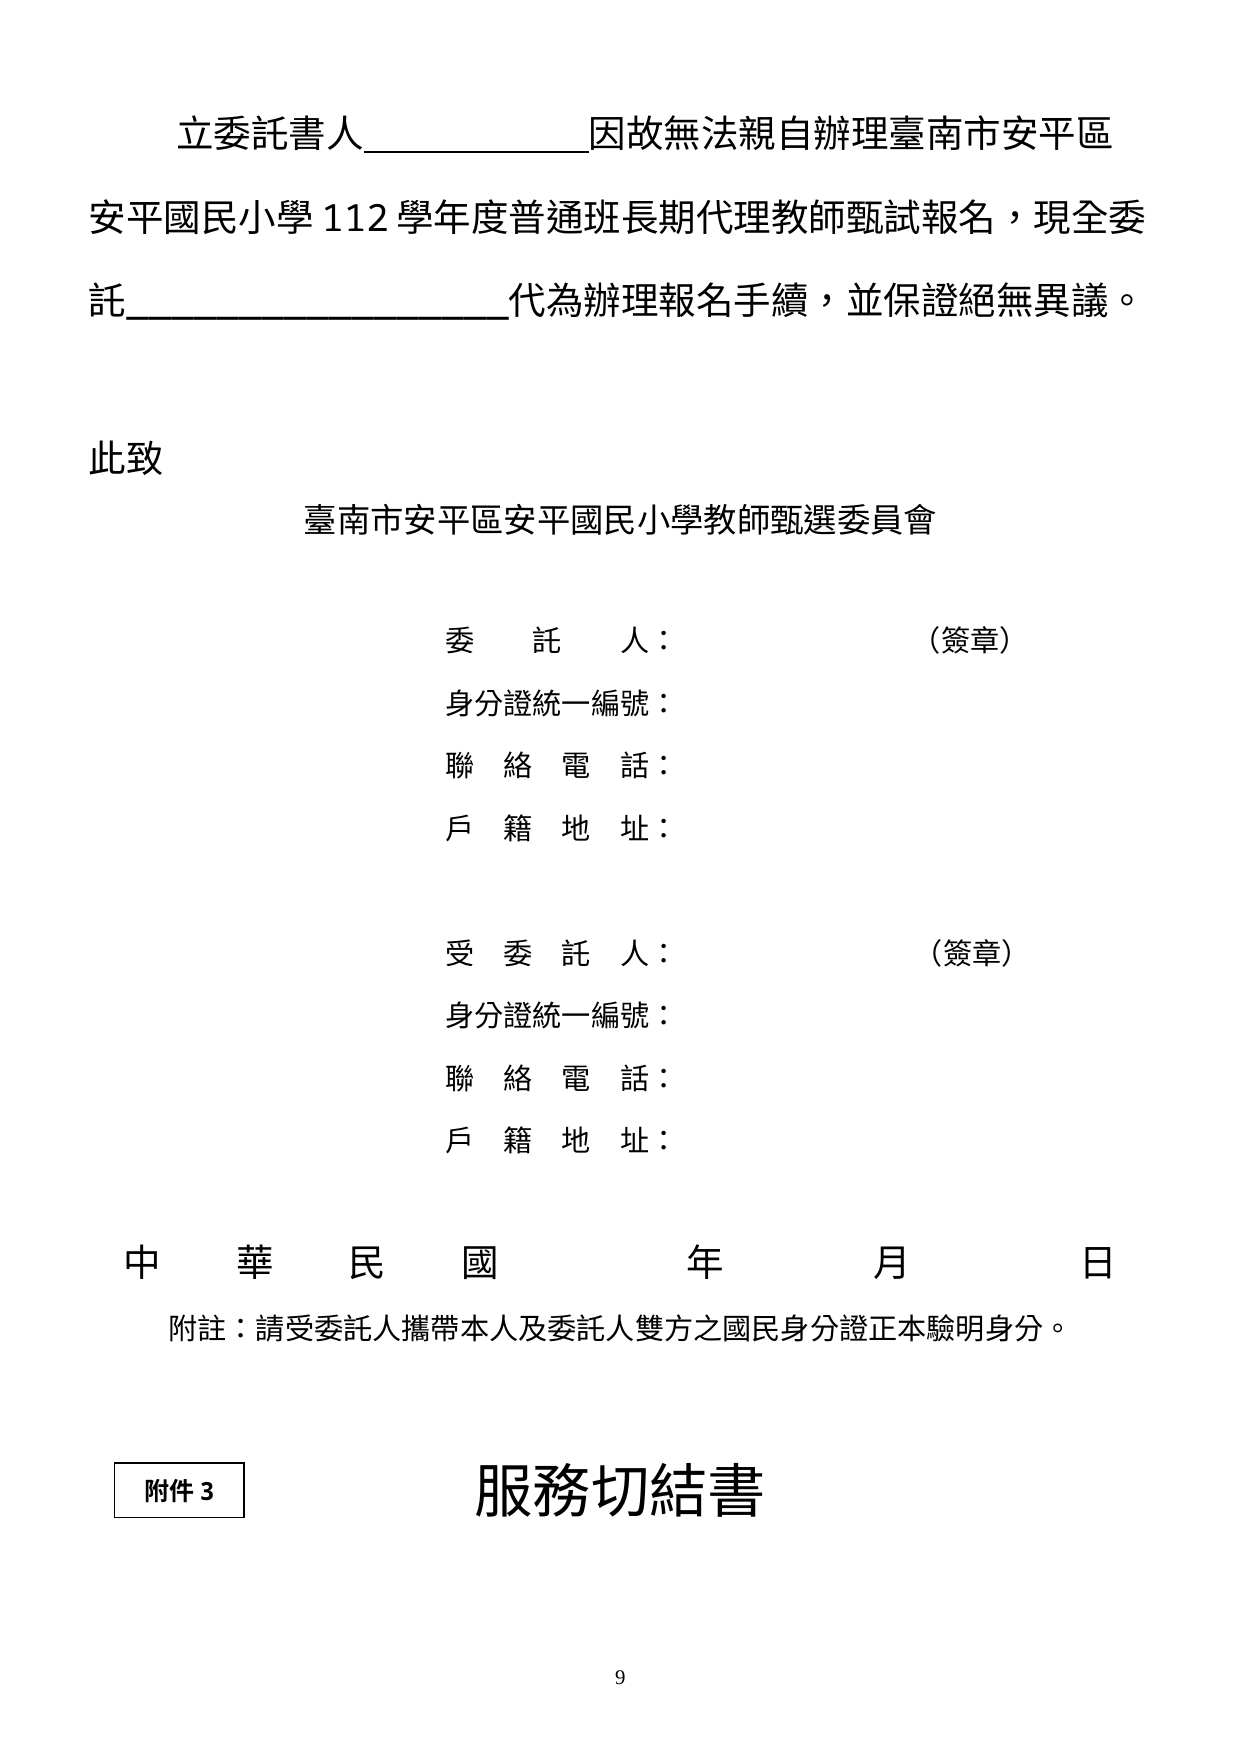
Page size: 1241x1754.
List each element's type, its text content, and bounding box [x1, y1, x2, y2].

text 戶 籍 地 址： [439, 789, 1152, 852]
text 委 託 人： （簽章） [439, 602, 1152, 664]
text 中 華 民 國 年 月 日 [89, 1227, 1152, 1289]
text 服務切結書 [89, 1414, 1152, 1539]
text 此致 [89, 414, 1152, 477]
text 安平國民小學112學年度普通班長期代理教師甄試報名，現全委託_________________代為辦理報名手續，並保證絕無異議。 [89, 164, 1152, 331]
text 附件3 [130, 1471, 228, 1507]
text 聯 絡 電 話： [439, 727, 1152, 789]
text 身分證統一編號： [439, 664, 1152, 727]
text 臺南市安平區安平國民小學教師甄選委員會 [89, 477, 1152, 539]
text 戶 籍 地 址： [439, 1102, 1152, 1164]
text 受 委 託 人： （簽章） [439, 914, 1152, 977]
text 立委託書人 因故無法親自辦理臺南市安平區 [89, 81, 1152, 164]
text 身分證統一編號： [439, 977, 1152, 1039]
text 附註：請受委託人攜帶本人及委託人雙方之國民身分證正本驗明身分。 [89, 1289, 1152, 1352]
text 聯 絡 電 話： [439, 1039, 1152, 1102]
